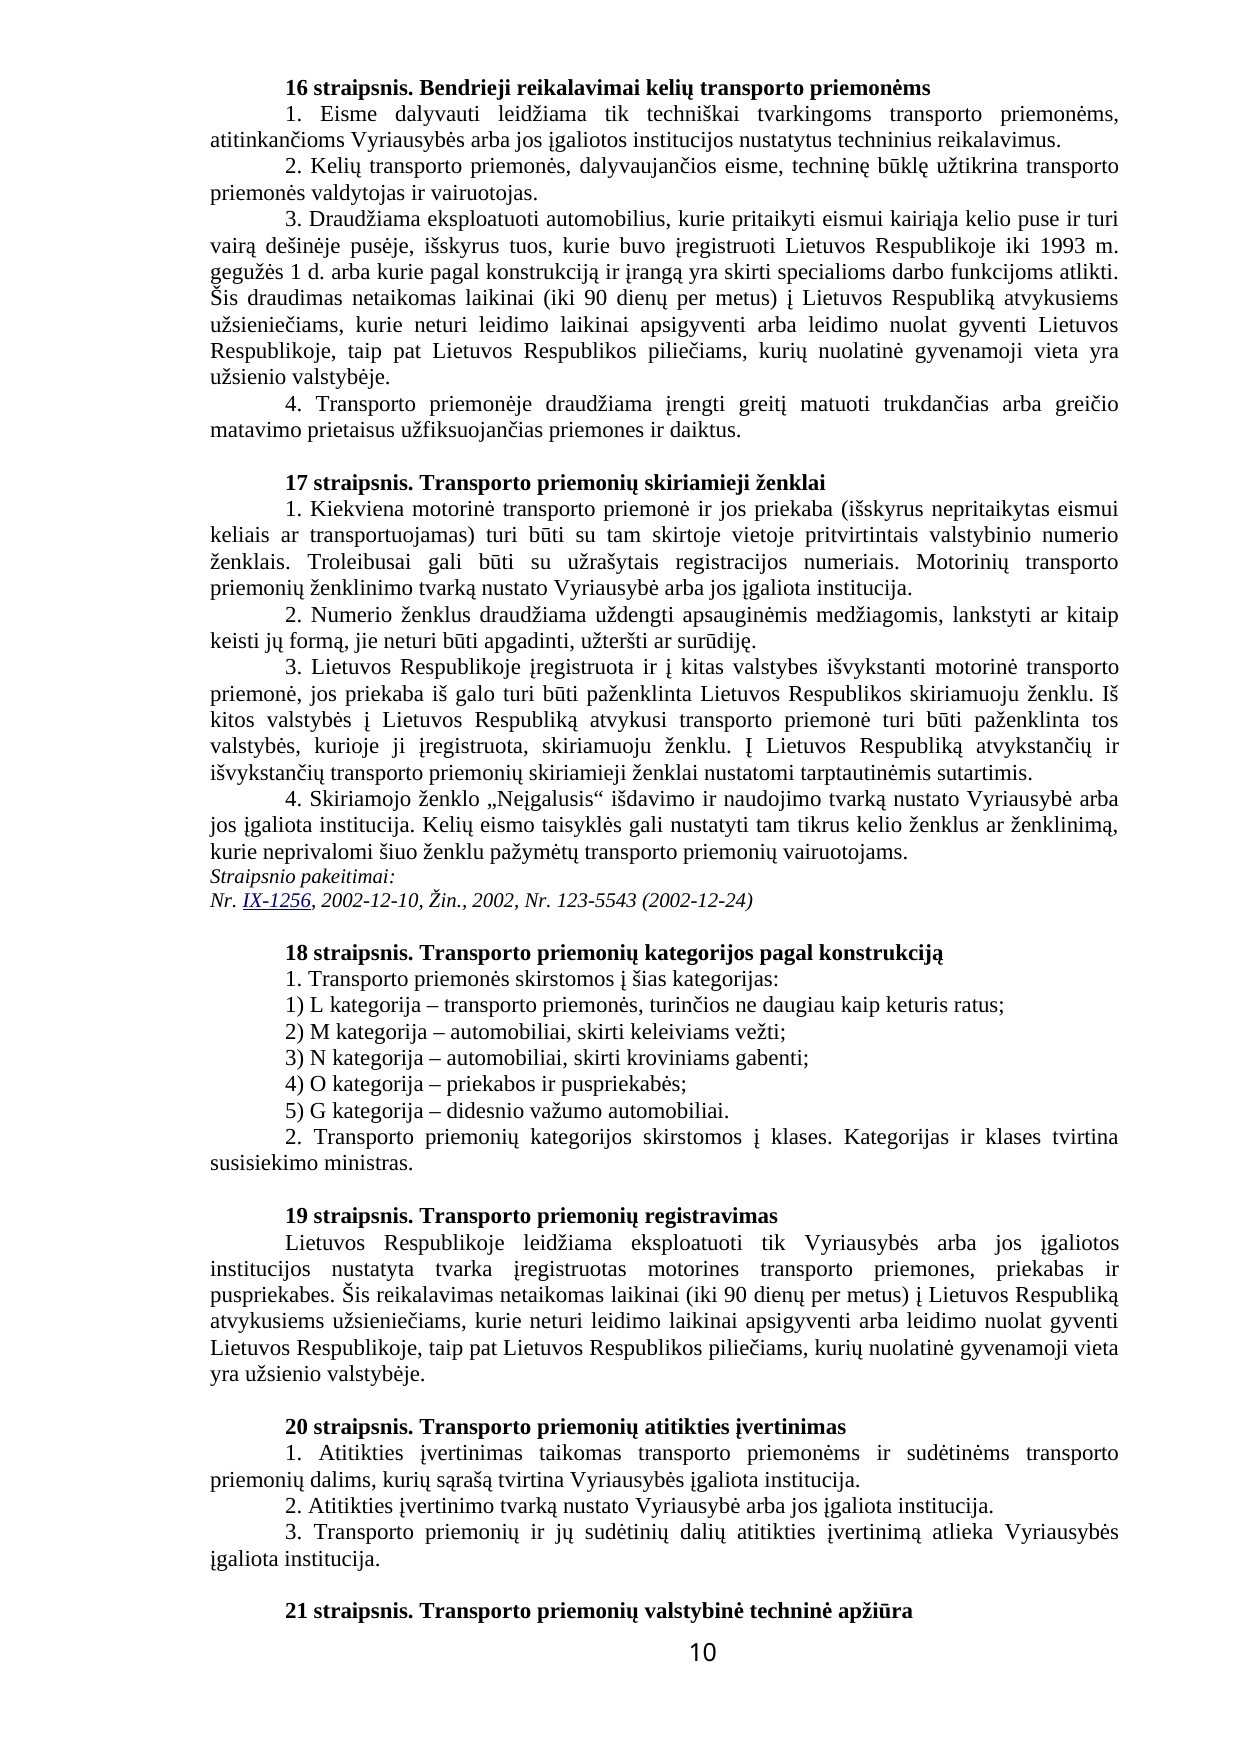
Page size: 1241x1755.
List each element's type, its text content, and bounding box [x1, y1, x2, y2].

text 2. Numerio ženklus draudžiama uždengti apsauginėmis medžiagomis, lankstyti ar kitaip keisti jų formą, jie neturi būti apgadinti, užteršti ar surūdiję. [210, 601, 1120, 653]
text 21 straipsnis. Transporto priemonių valstybinė techninė apžiūra [210, 1597, 1120, 1624]
text 19 straipsnis. Transporto priemonių registravimas [210, 1202, 1120, 1228]
text Nr. IX-1256, 2002-12-10, Žin., 2002, Nr. 123-5543 (2002-12-24) [210, 888, 1120, 912]
text 16 straipsnis. Bendrieji reikalavimai kelių transporto priemonėms [210, 73, 1120, 100]
text 2. Kelių transporto priemonės, dalyvaujančios eisme, techninę būklę užtikrina transporto priemonės valdytojas ir vairuotojas. [210, 153, 1120, 205]
text Lietuvos Respublikoje leidžiama eksploatuoti tik Vyriausybės arba jos įgaliotos institucijos nustatyta tvarka įregistruotas motorines transporto priemones, priekabas ir puspriekabes. Šis reikalavimas netaikomas laikinai (iki 90 dienų per metus) į Lietuvos Respubliką atvykusiems užsieniečiams, kurie neturi leidimo laikinai apsigyventi arba leidimo nuolat gyventi Lietuvos Respublikoje, taip pat Lietuvos Respublikos piliečiams, kurių nuolatinė gyvenamoji vieta yra užsienio valstybėje. [210, 1228, 1120, 1387]
text 5) G kategorija – didesnio važumo automobiliai. [210, 1097, 1120, 1123]
text 20 straipsnis. Transporto priemonių atitikties įvertinimas [210, 1413, 1120, 1439]
text 1. Atitikties įvertinimas taikomas transporto priemonėms ir sudėtinėms transporto priemonių dalims, kurių sąrašą tvirtina Vyriausybės įgaliota institucija. [210, 1439, 1120, 1492]
text 1. Transporto priemonės skirstomos į šias kategorijas: [210, 965, 1120, 991]
text 3. Draudžiama eksploatuoti automobilius, kurie pritaikyti eismui kairiąja kelio puse ir turi vairą dešinėje pusėje, išskyrus tuos, kurie buvo įregistruoti Lietuvos Respublikoje iki 1993 m. gegužės 1 d. arba kurie pagal konstrukciją ir įrangą yra skirti specialioms darbo funkcijoms atlikti. Šis draudimas netaikomas laikinai (iki 90 dienų per metus) į Lietuvos Respubliką atvykusiems užsieniečiams, kurie neturi leidimo laikinai apsigyventi arba leidimo nuolat gyventi Lietuvos Respublikoje, taip pat Lietuvos Respublikos piliečiams, kurių nuolatinė gyvenamoji vieta yra užsienio valstybėje. [210, 205, 1120, 390]
text 3) N kategorija – automobiliai, skirti kroviniams gabenti; [210, 1044, 1120, 1070]
text 4. Transporto priemonėje draudžiama įrengti greitį matuoti trukdančias arba greičio matavimo prietaisus užfiksuojančias priemones ir daiktus. [210, 390, 1120, 442]
text Straipsnio pakeitimai: [210, 864, 1120, 888]
text 2. Atitikties įvertinimo tvarką nustato Vyriausybė arba jos įgaliota institucija. [210, 1492, 1120, 1518]
text 1) L kategorija – transporto priemonės, turinčios ne daugiau kaip keturis ratus; [210, 991, 1120, 1018]
text 3. Lietuvos Respublikoje įregistruota ir į kitas valstybes išvykstanti motorinė transporto priemonė, jos priekaba iš galo turi būti paženklinta Lietuvos Respublikos skiriamuoju ženklu. Iš kitos valstybės į Lietuvos Respubliką atvykusi transporto priemonė turi būti paženklinta tos valstybės, kurioje ji įregistruota, skiriamuoju ženklu. Į Lietuvos Respubliką atvykstančių ir išvykstančių transporto priemonių skiriamieji ženklai nustatomi tarptautinėmis sutartimis. [210, 653, 1120, 785]
text 2. Transporto priemonių kategorijos skirstomos į klases. Kategorijas ir klases tvirtina susisiekimo ministras. [210, 1123, 1120, 1176]
text 18 straipsnis. Transporto priemonių kategorijos pagal konstrukciją [210, 939, 1120, 965]
text 4) O kategorija – priekabos ir puspriekabės; [210, 1070, 1120, 1097]
text 1. Eisme dalyvauti leidžiama tik techniškai tvarkingoms transporto priemonėms, atitinkančioms Vyriausybės arba jos įgaliotos institucijos nustatytus techninius reikalavimus. [210, 100, 1120, 153]
text 4. Skiriamojo ženklo „Neįgalusis“ išdavimo ir naudojimo tvarką nustato Vyriausybė arba jos įgaliota institucija. Kelių eismo taisyklės gali nustatyti tam tikrus kelio ženklus ar ženklinimą, kurie neprivalomi šiuo ženklu pažymėtų transporto priemonių vairuotojams. [210, 785, 1120, 864]
text 1. Kiekviena motorinė transporto priemonė ir jos priekaba (išskyrus nepritaikytas eismui keliais ar transportuojamas) turi būti su tam skirtoje vietoje pritvirtintais valstybinio numerio ženklais. Troleibusai gali būti su užrašytais registracijos numeriais. Motorinių transporto priemonių ženklinimo tvarką nustato Vyriausybė arba jos įgaliota institucija. [210, 495, 1120, 601]
text 17 straipsnis. Transporto priemonių skiriamieji ženklai [210, 469, 1120, 495]
text 3. Transporto priemonių ir jų sudėtinių dalių atitikties įvertinimą atlieka Vyriausybės įgaliota institucija. [210, 1518, 1120, 1571]
text 2) M kategorija – automobiliai, skirti keleiviams vežti; [210, 1018, 1120, 1044]
